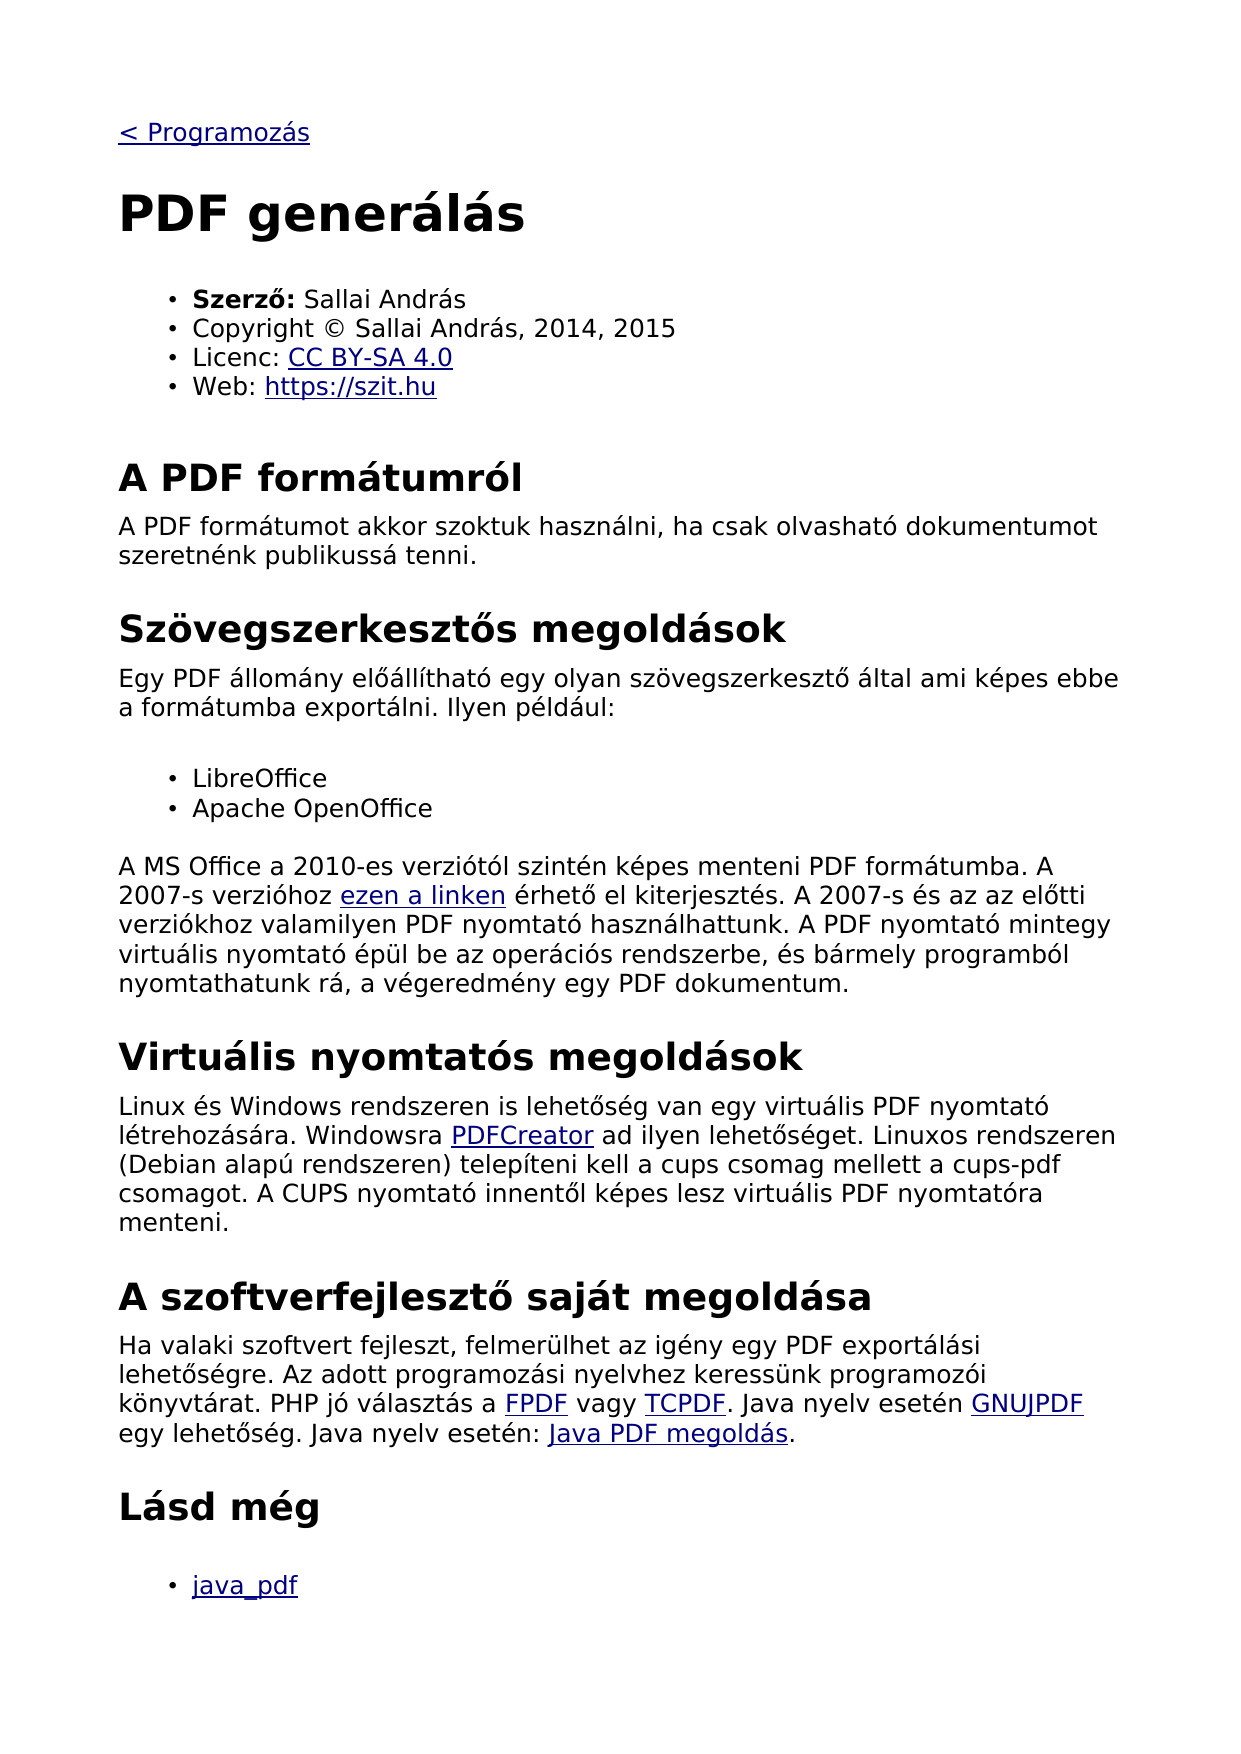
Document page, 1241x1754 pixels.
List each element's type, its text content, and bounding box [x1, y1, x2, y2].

subtitle A szoftverfejlesztő saját megoldása [118, 1275, 1122, 1319]
list Apache OpenOffice [177, 794, 1122, 823]
subtitle Virtuális nyomtatós megoldások [118, 1036, 1122, 1079]
text Ha valaki szoftvert fejleszt, felmerülhet az igény egy PDF exportálási lehetőségre. Az adott programozási nyelvhez keressünk programozói könyvtárat. PHP jó választás a FPDF vagy TCPDF. Java nyelv esetén GNUJPDF egy lehetőség. Java nyelv esetén: Java PDF megoldás. [118, 1331, 1122, 1448]
subtitle A PDF formátumról [118, 456, 1122, 500]
text A PDF formátumot akkor szoktuk használni, ha csak olvasható dokumentumot szeretnénk publikussá tenni. [118, 512, 1122, 571]
list Szerző: Sallai András [177, 285, 1122, 314]
text < Programozás [118, 118, 1122, 147]
list java_pdf [177, 1571, 1122, 1600]
subtitle PDF generálás [118, 185, 1122, 243]
text Linux és Windows rendszeren is lehetőség van egy virtuális PDF nyomtató létrehozására. Windowsra PDFCreator ad ilyen lehetőséget. Linuxos rendszeren (Debian alapú rendszeren) telepíteni kell a cups csomag mellett a cups-pdf csomagot. A CUPS nyomtató innentől képes lesz virtuális PDF nyomtatóra menteni. [118, 1092, 1122, 1238]
subtitle Lásd még [118, 1486, 1122, 1529]
text A MS Office a 2010-es verziótól szintén képes menteni PDF formátumba. A 2007-s verzióhoz ezen a linken érhető el kiterjesztés. A 2007-s és az az előtti verziókhoz valamilyen PDF nyomtató használhattunk. A PDF nyomtató mintegy virtuális nyomtató épül be az operációs rendszerbe, és bármely programból nyomtathatunk rá, a végeredmény egy PDF dokumentum. [118, 852, 1122, 998]
list Licenc: CC BY-SA 4.0 [177, 343, 1122, 372]
subtitle Szövegszerkesztős megoldások [118, 608, 1122, 652]
list Copyright © Sallai András, 2014, 2015 [177, 314, 1122, 343]
list Web: https://szit.hu [177, 372, 1122, 402]
list LibreOffice [177, 764, 1122, 794]
text Egy PDF állomány előállítható egy olyan szövegszerkesztő által ami képes ebbe a formátumba exportálni. Ilyen például: [118, 664, 1122, 723]
